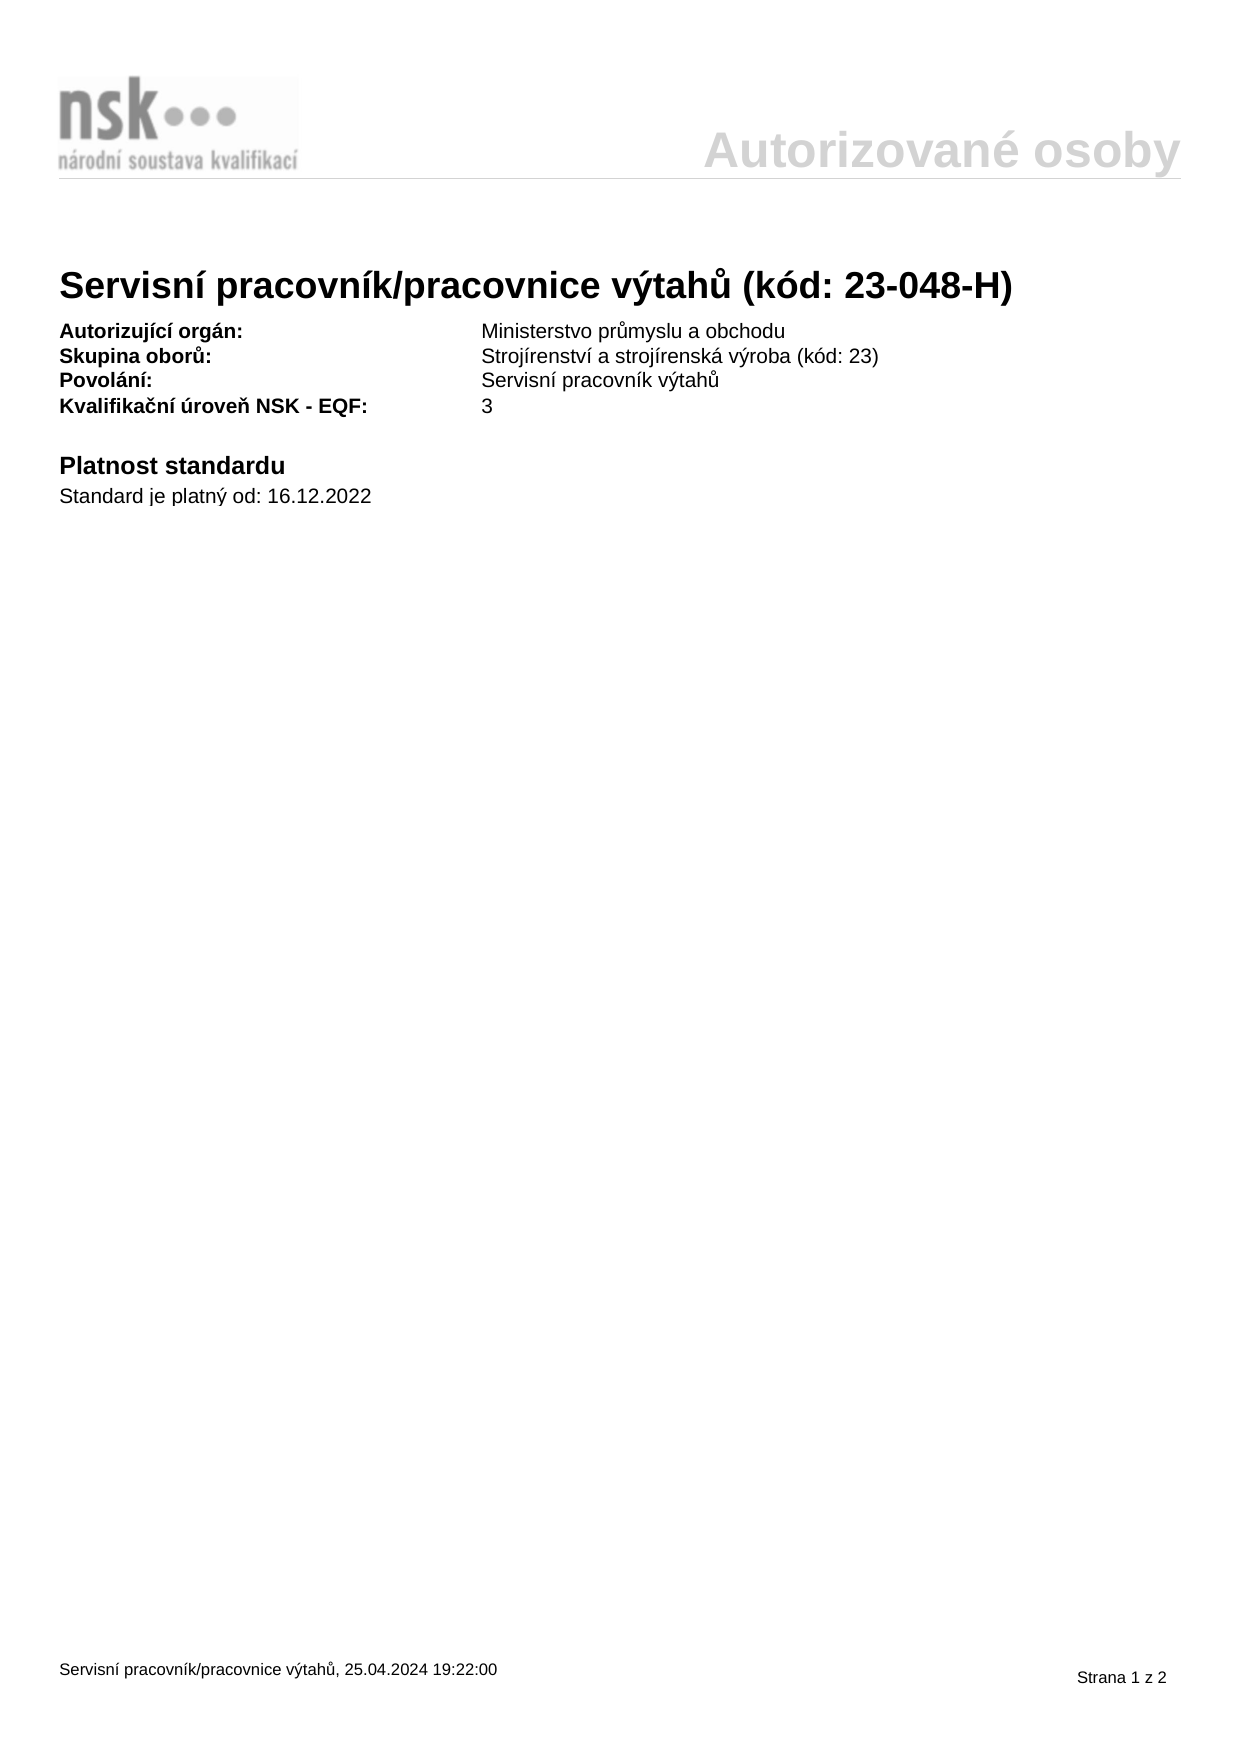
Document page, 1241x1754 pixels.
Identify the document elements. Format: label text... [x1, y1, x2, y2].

table_header Autorizované osoby [626, 59, 1181, 178]
table_cell [886, 307, 1167, 319]
table_cell [626, 506, 860, 806]
table_cell [59, 172, 119, 178]
table_cell [481, 418, 617, 447]
table_cell [626, 307, 860, 319]
table_cell [860, 1106, 886, 1383]
table_cell [886, 806, 1167, 1106]
table_cell [119, 806, 481, 1106]
table_cell [59, 1384, 119, 1659]
table_cell Skupina oborů: [59, 344, 481, 368]
table_cell [886, 418, 1167, 447]
table_cell [886, 506, 1167, 806]
table_cell [618, 172, 626, 178]
table_cell [481, 806, 617, 1106]
table_cell [481, 1106, 617, 1383]
table_cell [59, 806, 119, 1106]
table_cell [481, 307, 617, 319]
table_cell [860, 196, 886, 224]
table_cell [618, 1106, 626, 1383]
table_cell [860, 506, 886, 806]
table_cell [481, 172, 617, 178]
table_cell [618, 1384, 626, 1659]
picture [57, 59, 619, 172]
table_cell [1167, 196, 1181, 224]
table_cell Servisní pracovník/pracovnice výtahů, 25.04.2024 19:22:00 [59, 1660, 860, 1696]
table_cell [1167, 1384, 1181, 1659]
table_cell Autorizující orgán: [59, 319, 481, 343]
table_cell [886, 1106, 1167, 1383]
table_cell [481, 1384, 617, 1659]
table_cell Kvalifikační úroveň NSK - EQF: [59, 394, 481, 417]
table_cell Strana 1 z 2 [860, 1660, 1167, 1696]
table_cell [626, 1106, 860, 1383]
table_cell [1167, 1106, 1181, 1383]
table_cell [886, 1384, 1167, 1659]
table_cell [119, 1106, 481, 1383]
table_cell Povolání: [59, 368, 481, 392]
table_cell [119, 506, 481, 806]
table_cell [59, 1106, 119, 1383]
table_cell [860, 806, 886, 1106]
table_header [619, 59, 626, 172]
table_cell Strojírenství a strojírenská výroba (kód: 23) [481, 344, 1181, 368]
table_cell [618, 418, 626, 447]
table_cell [886, 196, 1167, 224]
table_cell [1167, 1660, 1181, 1696]
table_cell [1167, 506, 1181, 806]
table_cell Standard je platný od: 16.12.2022 [59, 484, 1181, 506]
table_cell [119, 172, 481, 178]
table_cell 3 [481, 394, 1181, 417]
table_cell [860, 418, 886, 447]
table_cell [1167, 806, 1181, 1106]
table_cell [59, 506, 119, 806]
table_cell [481, 506, 617, 806]
table_cell [59, 179, 1181, 196]
table_cell [1167, 418, 1181, 447]
table_cell [626, 418, 860, 447]
table_cell [626, 196, 860, 224]
table_cell [59, 196, 119, 224]
table_cell [59, 307, 119, 319]
table_cell [626, 1384, 860, 1659]
table_cell [119, 307, 481, 319]
table_cell Platnost standardu [59, 448, 1181, 483]
table_cell [618, 196, 626, 224]
table_cell [1167, 307, 1181, 319]
table_cell [59, 418, 119, 447]
table_cell [626, 806, 860, 1106]
table_cell [860, 1384, 886, 1659]
table_cell [119, 196, 481, 224]
table_cell Servisní pracovník/pracovnice výtahů (kód: 23-048-H) [59, 224, 1181, 307]
table_cell [481, 196, 617, 224]
table_cell [618, 307, 626, 319]
table_cell [119, 1384, 481, 1659]
table_cell [618, 806, 626, 1106]
table_cell [618, 506, 626, 806]
table_cell [119, 418, 481, 447]
table_cell Ministerstvo průmyslu a obchodu [481, 319, 1181, 344]
table_cell [860, 307, 886, 319]
table_cell Servisní pracovník výtahů [481, 368, 1181, 393]
